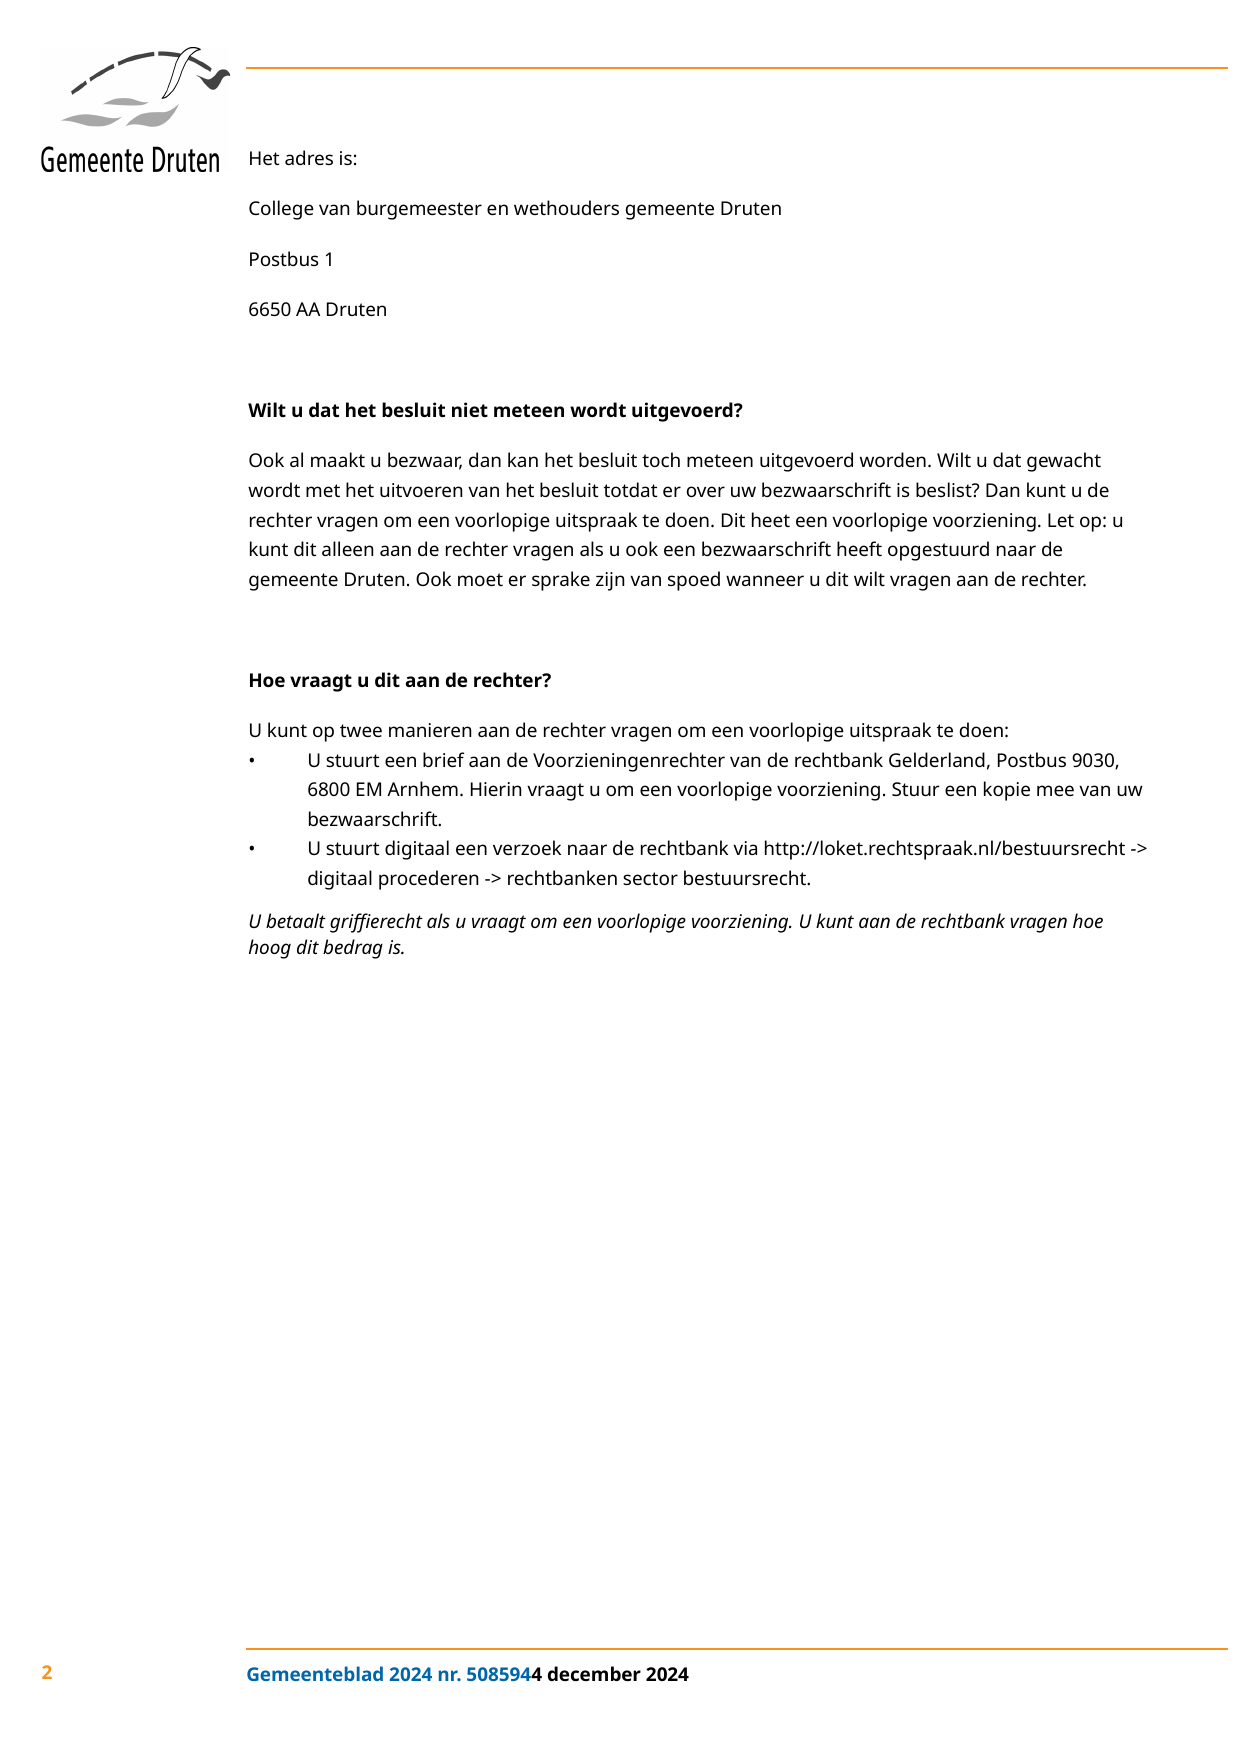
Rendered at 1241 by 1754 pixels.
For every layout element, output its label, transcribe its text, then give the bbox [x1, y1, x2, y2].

list U stuurt digitaal een verzoek naar de rechtbank via http://loket.rechtspraak.nl/bestuursrecht -> digitaal procederen -> rechtbanken sector bestuursrecht. [248, 836, 1152, 891]
text U kunt op twee manieren aan de rechter vragen om een voorlopige uitspraak te doen: [248, 717, 1152, 743]
text Ook al maakt u bezwaar, dan kan het besluit toch meteen uitgevoerd worden. Wilt u dat gewacht wordt met het uitvoeren van het besluit totdat er over uw bezwaarschrift is beslist? Dan kunt u de rechter vragen om een voorlopige uitspraak te doen. Dit heet een voorlopige voorziening. Let op: u kunt dit alleen aan de rechter vragen als u ook een bezwaarschrift heeft opgestuurd naar de gemeente Druten. Ook moet er sprake zijn van spoed wanneer u dit wilt vragen aan de rechter. [248, 448, 1152, 592]
text Het adres is: [248, 145, 1152, 171]
text U betaalt griffierecht als u vraagt om een voorlopige voorziening. U kunt aan de rechtbank vragen hoe hoog dit bedrag is. [248, 908, 1152, 960]
text Postbus 1 [248, 246, 1152, 272]
text Wilt u dat het besluit niet meteen wordt uitgevoerd? [248, 397, 1152, 423]
list U stuurt een brief aan de Voorzieningenrechter van de rechtbank Gelderland, Postbus 9030, 6800 EM Arnhem. Hierin vraagt u om een voorlopige voorziening. Stuur een kopie mee van uw bezwaarschrift. [248, 747, 1152, 832]
picture [41, 47, 231, 172]
text College van burgemeester en wethouders gemeente Druten [248, 196, 1152, 221]
text Hoe vraagt u dit aan de rechter? [248, 667, 1152, 693]
text 6650 AA Druten [248, 296, 1152, 322]
